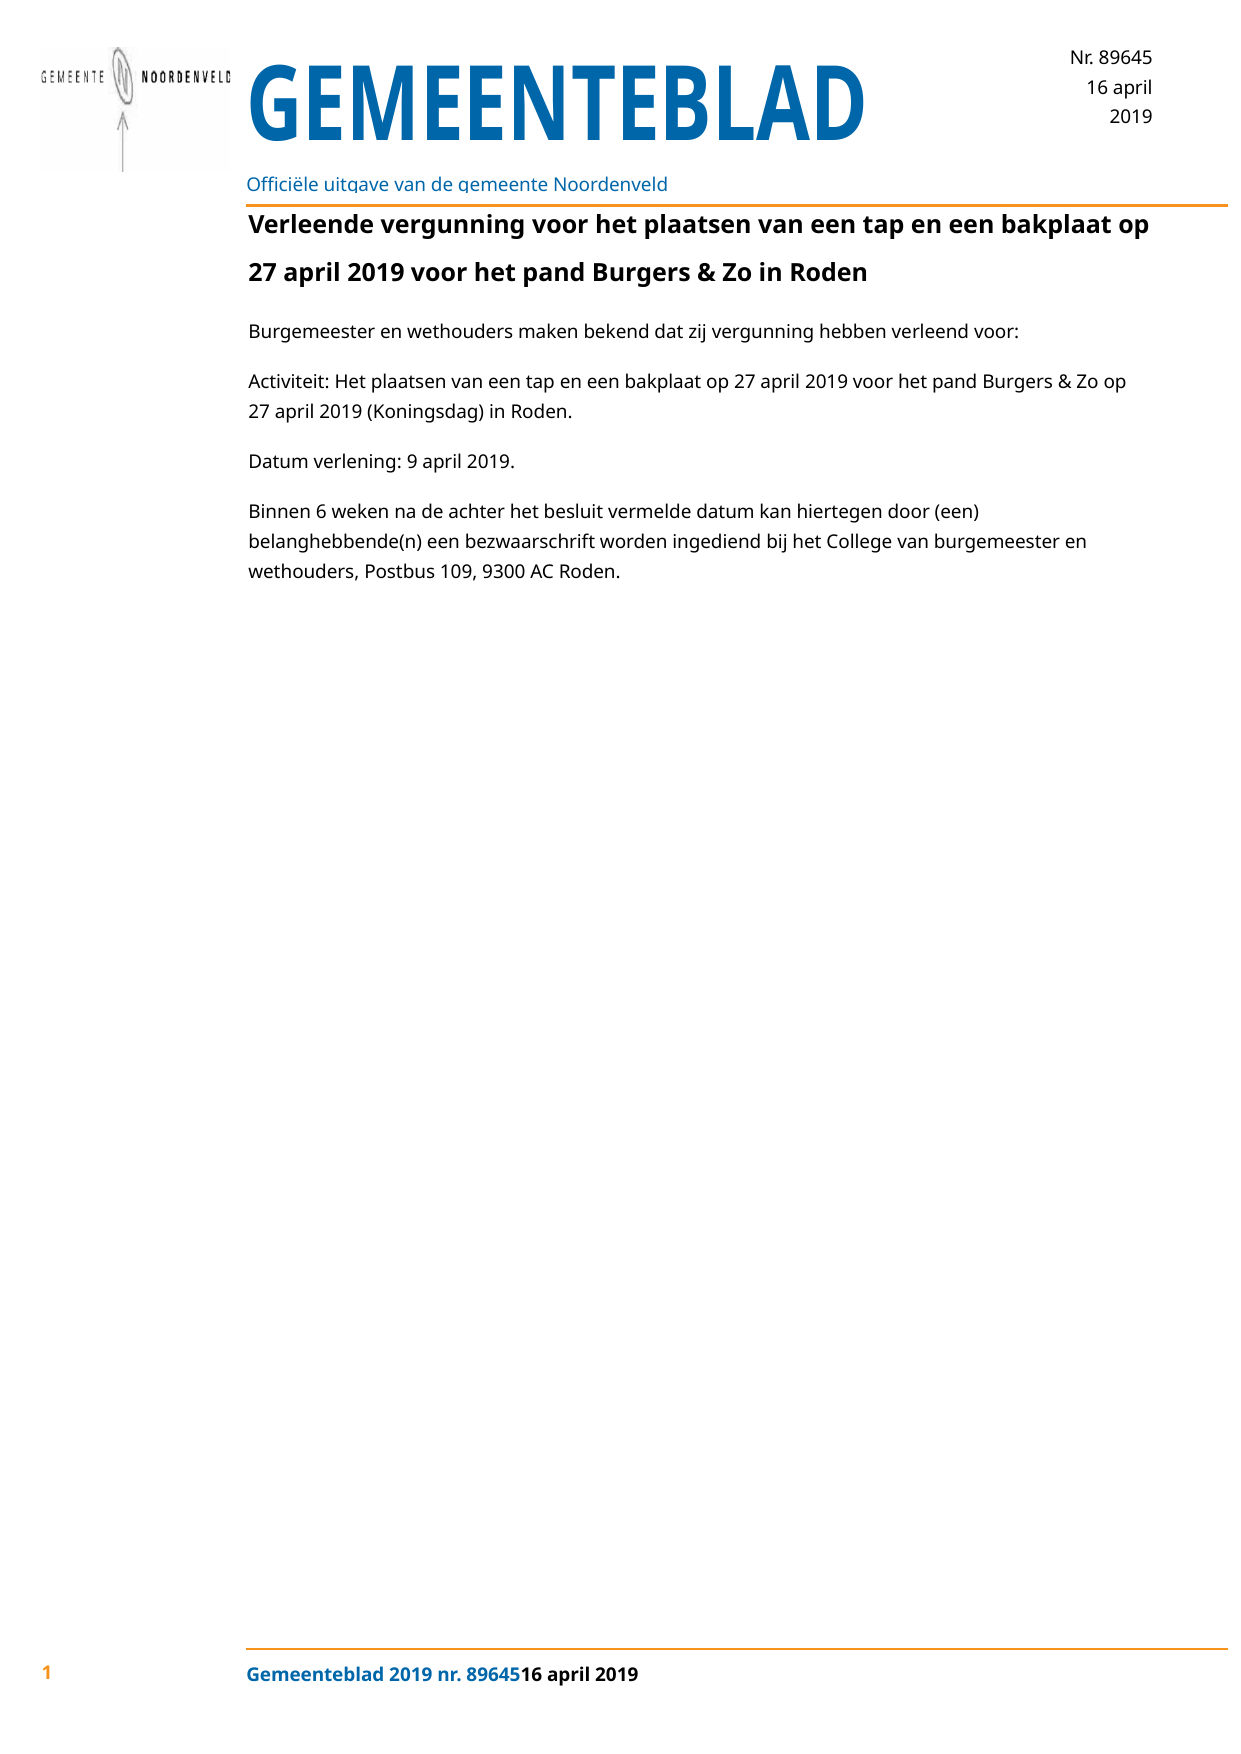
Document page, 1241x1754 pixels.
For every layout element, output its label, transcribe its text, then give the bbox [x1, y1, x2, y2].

text Activiteit: Het plaatsen van een tap en een bakplaat op 27 april 2019 voor het pand Burgers & Zo op 27 april 2019 (Koningsdag) in Roden. [248, 368, 1152, 424]
text Burgemeester en wethouders maken bekend dat zij vergunning hebben verleend voor: [248, 318, 1152, 344]
text Datum verlening: 9 april 2019. [248, 448, 1152, 474]
picture [41, 47, 231, 172]
text Verleende vergunning voor het plaatsen van een tap en een bakplaat op 27 april 2019 voor het pand Burgers & Zo in Roden [248, 207, 1152, 288]
text Binnen 6 weken na de achter het besluit vermelde datum kan hiertegen door (een) belanghebbende(n) een bezwaarschrift worden ingediend bij het College van burgemeester en wethouders, Postbus 109, 9300 AC Roden. [248, 499, 1152, 584]
